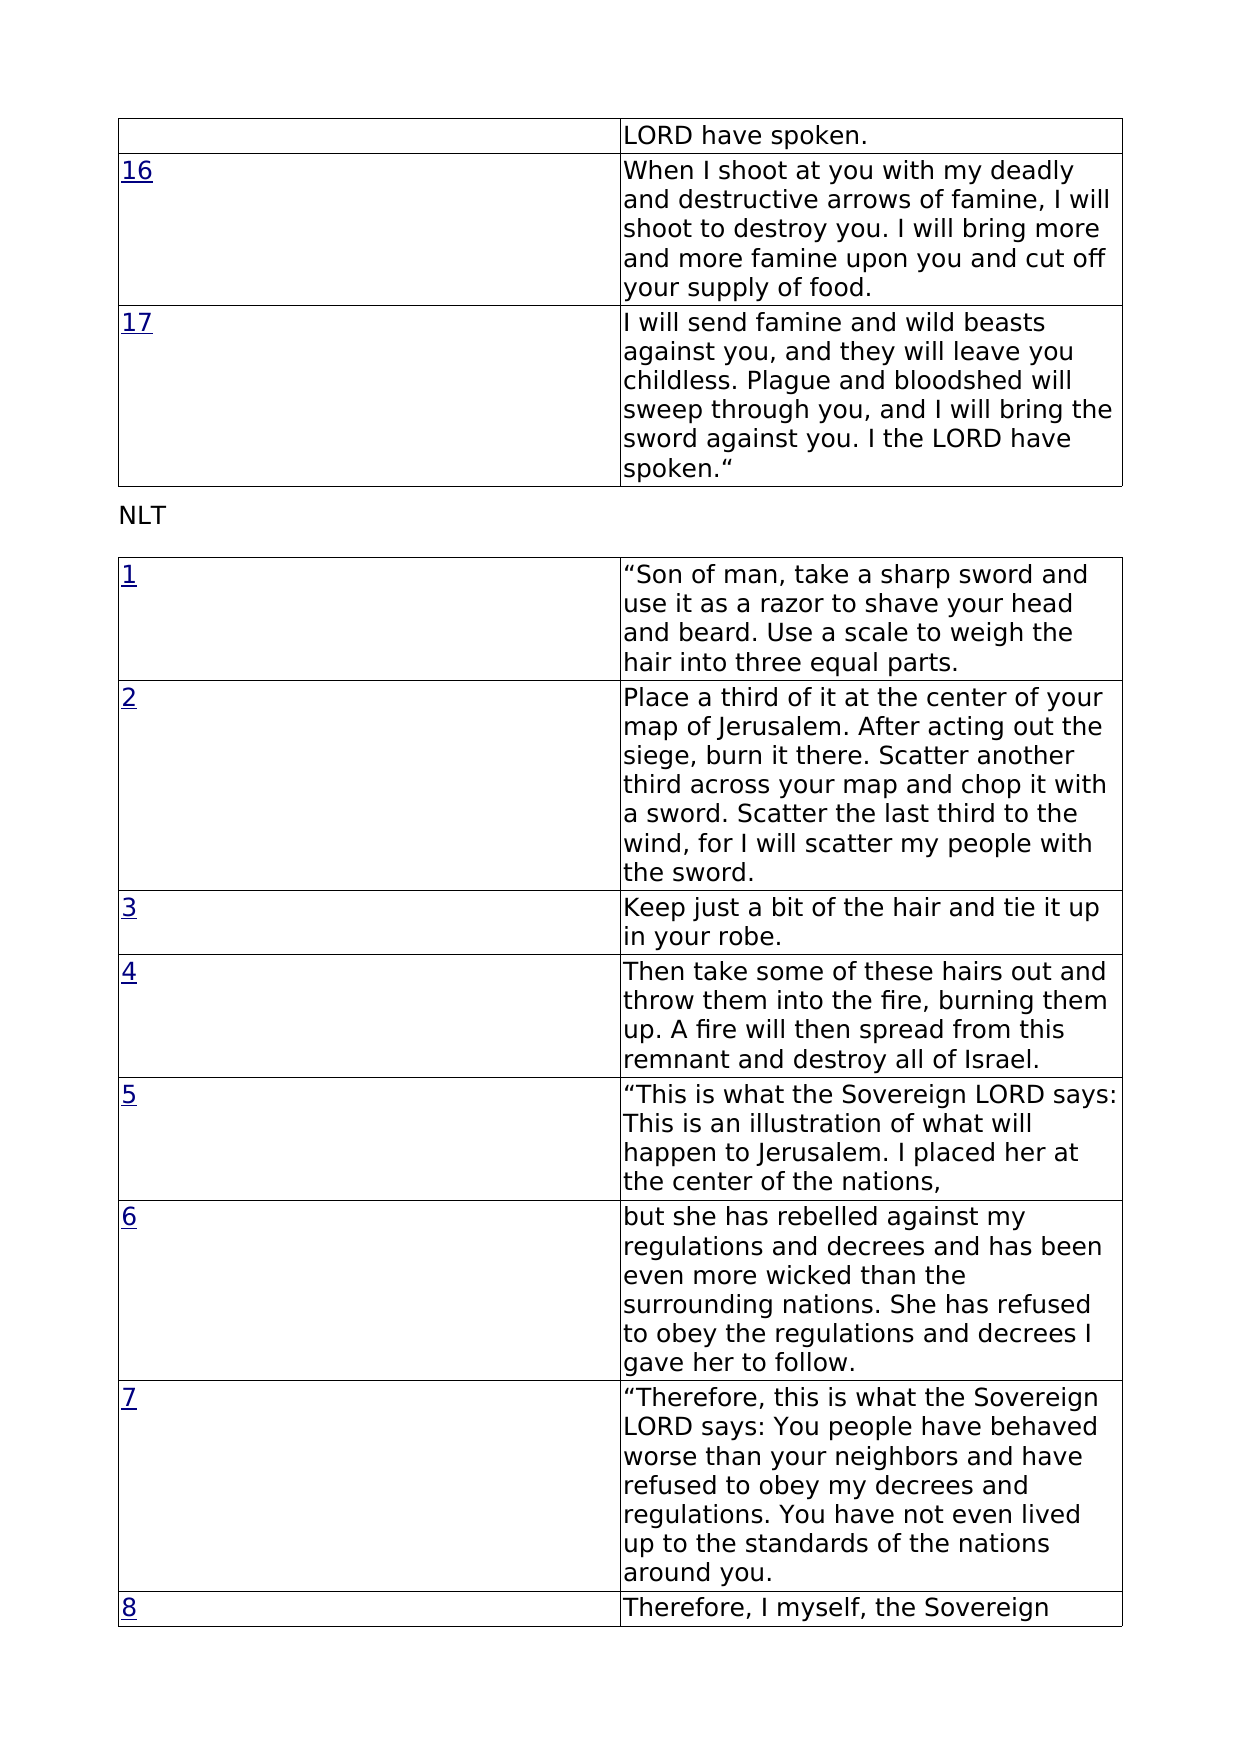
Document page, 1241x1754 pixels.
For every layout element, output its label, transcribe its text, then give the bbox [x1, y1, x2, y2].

table_cell Then take some of these hairs out and throw them into the fire, burning them up. A fire will then spread from this remnant and destroy all of Israel. [621, 955, 1122, 1077]
table_cell 6 [119, 1201, 620, 1380]
table_cell 8 [119, 1592, 620, 1626]
table_cell “This is what the Sovereign LORD says: This is an illustration of what will happen to Jerusalem. I placed her at the center of the nations, [621, 1078, 1122, 1199]
table_cell but she has rebelled against my regulations and decrees and has been even more wicked than the surrounding nations. She has refused to obey the regulations and decrees I gave her to follow. [621, 1201, 1122, 1380]
table_cell LORD have spoken. [621, 119, 1122, 153]
table_cell When I shoot at you with my deadly and destructive arrows of famine, I will shoot to destroy you. I will bring more and more famine upon you and cut off your supply of food. [621, 154, 1122, 305]
table_header 1 [119, 558, 620, 680]
table_cell 3 [119, 891, 620, 954]
table_cell 5 [119, 1078, 620, 1199]
table_cell [119, 119, 620, 153]
table_header “Son of man, take a sharp sword and use it as a razor to shave your head and beard. Use a scale to weigh the hair into three equal parts. [621, 558, 1122, 680]
table_cell I will send famine and wild beasts against you, and they will leave you childless. Plague and bloodshed will sweep through you, and I will bring the sword against you. I the LORD have spoken.“ [621, 306, 1122, 486]
table_cell 16 [119, 154, 620, 305]
table_cell Therefore, I myself, the Sovereign [621, 1592, 1122, 1626]
table_cell “Therefore, this is what the Sovereign LORD says: You people have behaved worse than your neighbors and have refused to obey my decrees and regulations. You have not even lived up to the standards of the nations around you. [621, 1381, 1122, 1591]
table_cell Place a third of it at the center of your map of Jerusalem. After acting out the siege, burn it there. Scatter another third across your map and chop it with a sword. Scatter the last third to the wind, for I will scatter my people with the sword. [621, 681, 1122, 890]
table_cell 4 [119, 955, 620, 1077]
table_cell Keep just a bit of the hair and tie it up in your robe. [621, 891, 1122, 954]
table_cell 7 [119, 1381, 620, 1591]
table_cell 17 [119, 306, 620, 486]
text NLT [118, 501, 1122, 530]
table_cell 2 [119, 681, 620, 890]
